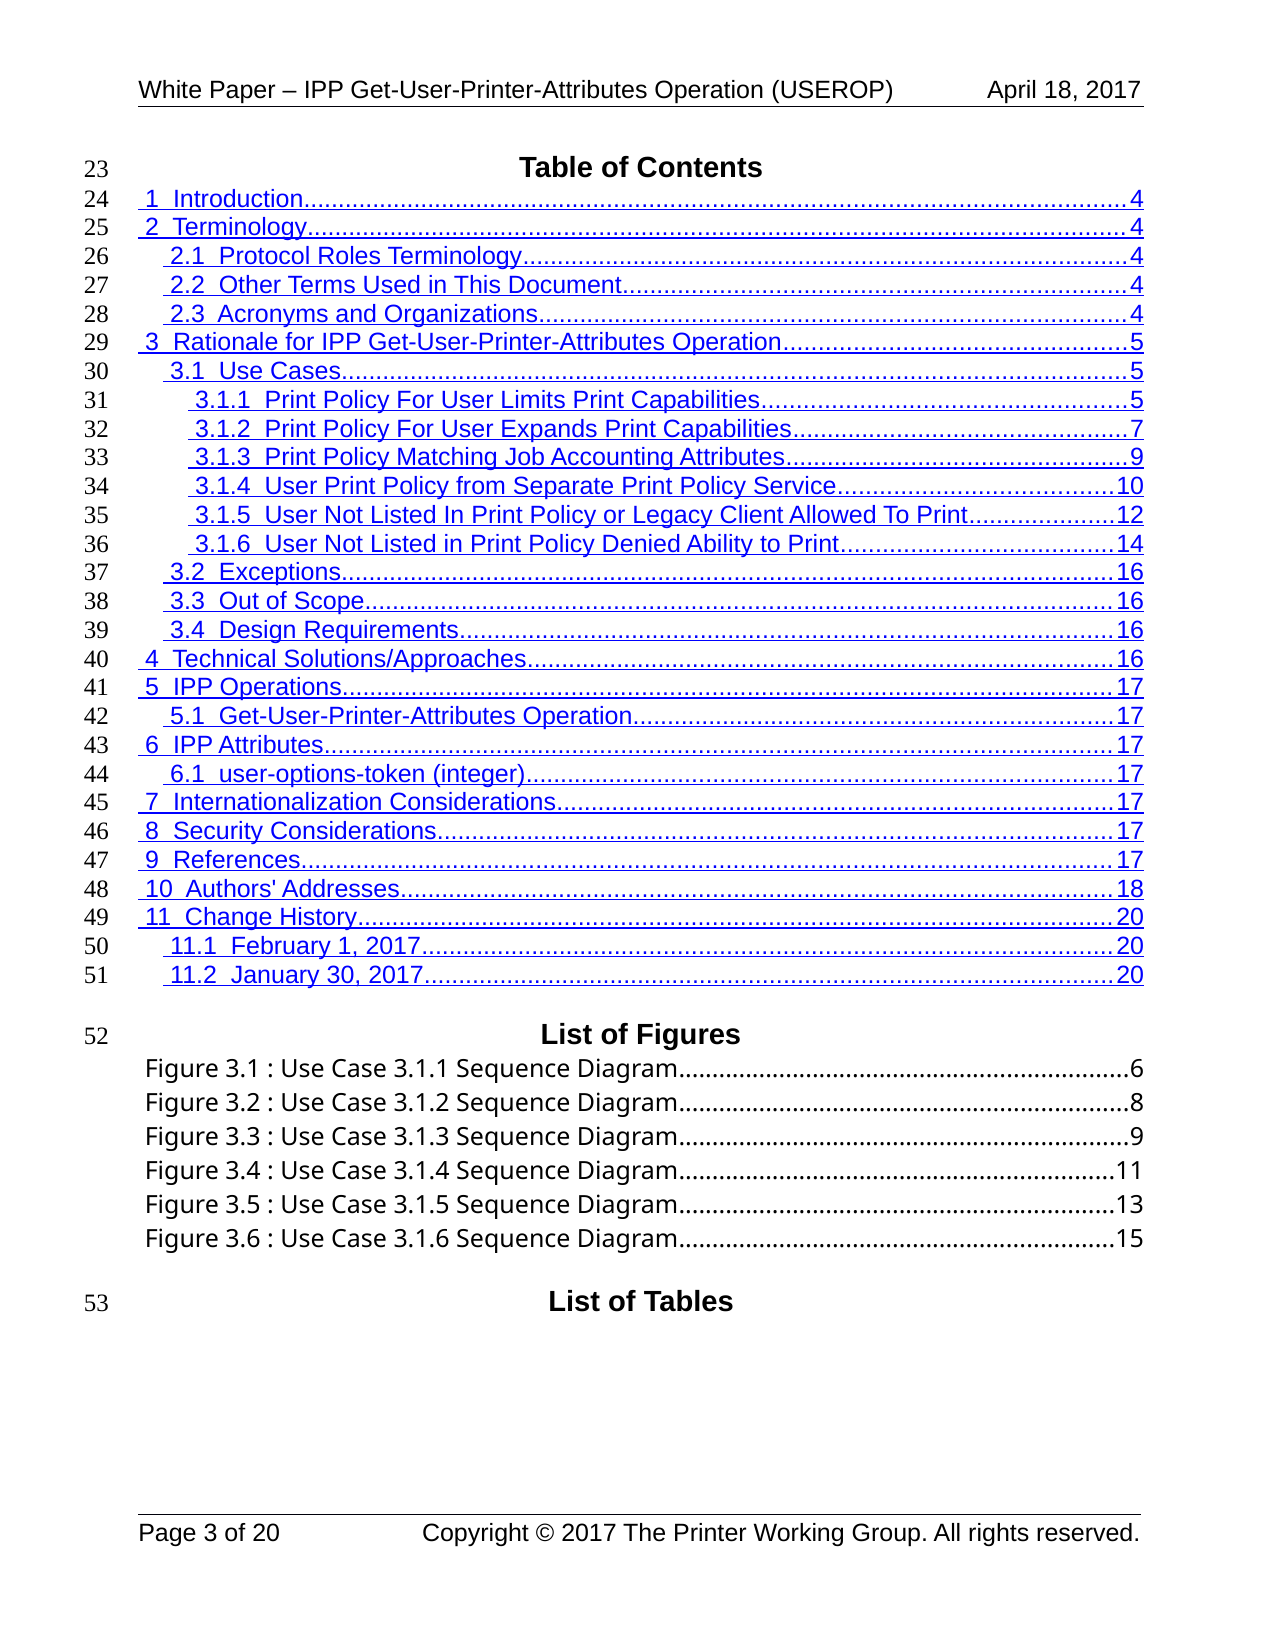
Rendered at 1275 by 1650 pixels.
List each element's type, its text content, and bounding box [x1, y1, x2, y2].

text 3.1.4 User Print Policy from Separate Print Policy Service 10 [188, 471, 1144, 496]
text 11.2 January 30, 2017 20 [163, 960, 1144, 985]
text 11 Change History 20 [138, 902, 1144, 927]
text 11.1 February 1, 2017 20 [163, 931, 1144, 956]
text 3.1.3 Print Policy Matching Job Accounting Attributes 9 [188, 442, 1144, 467]
text 6.1 user-options-token (integer) 17 [163, 758, 1144, 784]
text 3.3 Out of Scope 16 [163, 586, 1144, 611]
title Table of Contents [138, 150, 1144, 183]
text 3 Rationale for IPP Get-User-Printer-Attributes Operation 5 [138, 327, 1144, 352]
text 9 References 17 [138, 845, 1144, 870]
text 3.1 Use Cases 5 [163, 356, 1144, 381]
text 2.1 Protocol Roles Terminology 4 [163, 241, 1144, 266]
text 2.3 Acronyms and Organizations 4 [163, 298, 1144, 324]
text 5 IPP Operations 17 [138, 672, 1144, 697]
text Figure 3.2 : Use Case 3.1.2 Sequence Diagram 8 [138, 1085, 1144, 1119]
text 3.2 Exceptions 16 [163, 557, 1144, 582]
text 8 Security Considerations 17 [138, 816, 1144, 841]
text 4 Technical Solutions/Approaches 16 [138, 643, 1144, 669]
text 3.1.6 User Not Listed in Print Policy Denied Ability to Print 14 [188, 528, 1144, 554]
text 3.1.1 Print Policy For User Limits Print Capabilities 5 [188, 385, 1144, 410]
text 6 IPP Attributes 17 [138, 730, 1144, 755]
text Figure 3.5 : Use Case 3.1.5 Sequence Diagram 13 [138, 1187, 1144, 1221]
text Figure 3.4 : Use Case 3.1.4 Sequence Diagram 11 [138, 1153, 1144, 1187]
text 2 Terminology 4 [138, 212, 1144, 237]
text 3.1.5 User Not Listed In Print Policy or Legacy Client Allowed To Print 12 [188, 500, 1144, 525]
text 3.4 Design Requirements 16 [163, 615, 1144, 640]
title List of Figures [138, 1017, 1144, 1051]
text 7 Internationalization Considerations 17 [138, 787, 1144, 812]
text 5.1 Get-User-Printer-Attributes Operation 17 [163, 701, 1144, 726]
text 3.1.2 Print Policy For User Expands Print Capabilities 7 [188, 413, 1144, 439]
text 10 Authors' Addresses 18 [138, 873, 1144, 899]
text Figure 3.3 : Use Case 3.1.3 Sequence Diagram 9 [138, 1119, 1144, 1153]
text 1 Introduction 4 [138, 183, 1144, 209]
title List of Tables [138, 1284, 1144, 1317]
text Figure 3.1 : Use Case 3.1.1 Sequence Diagram 6 [138, 1051, 1144, 1085]
text Figure 3.6 : Use Case 3.1.6 Sequence Diagram 15 [138, 1221, 1144, 1255]
text 2.2 Other Terms Used in This Document 4 [163, 270, 1144, 295]
